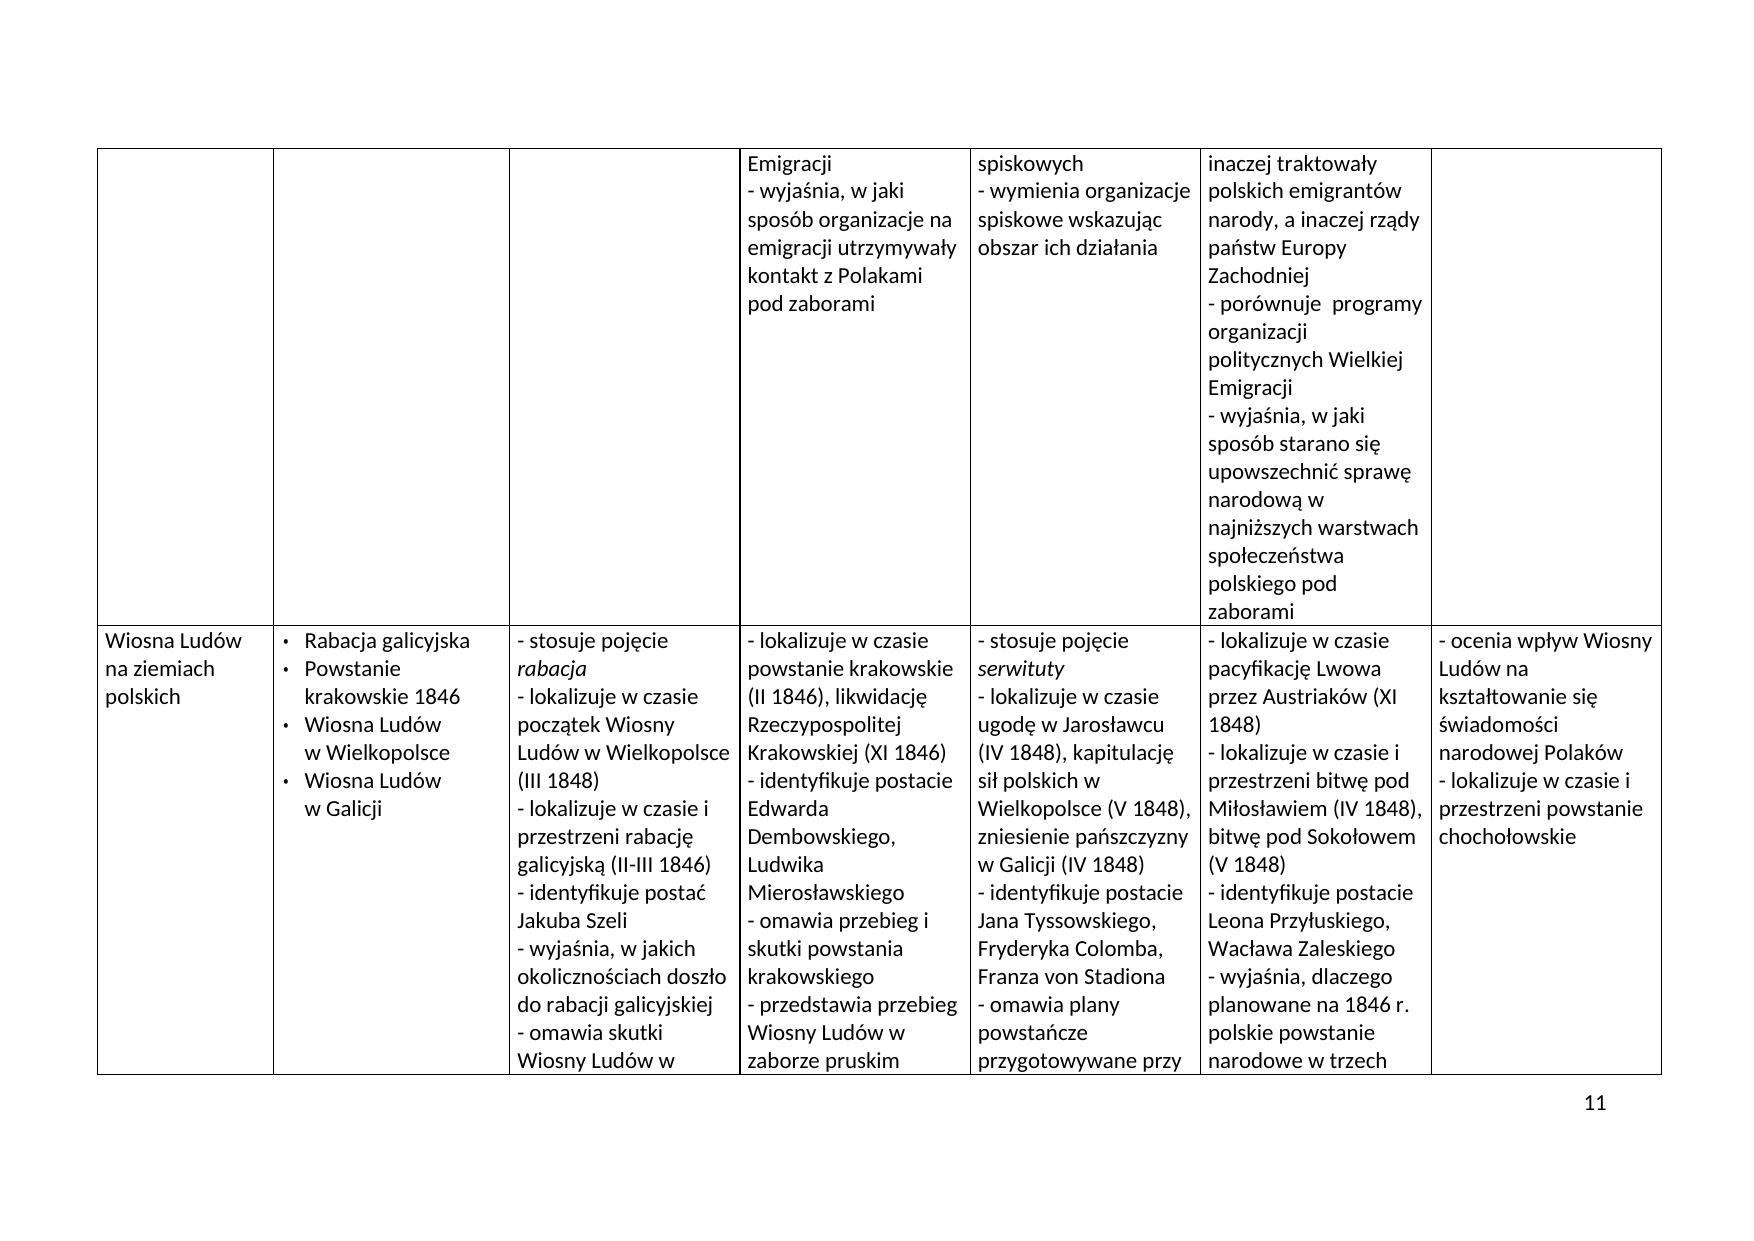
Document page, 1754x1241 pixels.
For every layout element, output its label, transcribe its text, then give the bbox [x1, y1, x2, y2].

table_cell Rabacja galicyjska Powstanie krakowskie 1846 Wiosna Ludów w Wielkopolsce Wiosna Ludów w Galicji [274, 626, 509, 1074]
table_cell spiskowych - wymienia organizacje spiskowe wskazując obszar ich działania [971, 149, 1200, 625]
table_cell inaczej traktowały polskich emigrantów narody, a inaczej rządy państw Europy Zachodniej - porównuje programy organizacji politycznych Wielkiej Emigracji - wyjaśnia, w jaki sposób starano się upowszechnić sprawę narodową w najniższych warstwach społeczeństwa polskiego pod zaborami [1201, 149, 1431, 625]
table_cell - lokalizuje w czasie pacyfikację Lwowa przez Austriaków (XI 1848) - lokalizuje w czasie i przestrzeni bitwę pod Miłosławiem (IV 1848), bitwę pod Sokołowem (V 1848) - identyfikuje postacie Leona Przyłuskiego, Wacława Zaleskiego - wyjaśnia, dlaczego planowane na 1846 r. polskie powstanie narodowe w trzech [1201, 626, 1431, 1074]
table_cell [1432, 149, 1661, 625]
table_cell - stosuje pojęcie serwituty - lokalizuje w czasie ugodę w Jarosławcu (IV 1848), kapitulację sił polskich w Wielkopolsce (V 1848), zniesienie pańszczyzny w Galicji (IV 1848) - identyfikuje postacie Jana Tyssowskiego, Fryderyka Colomba, Franza von Stadiona - omawia plany powstańcze przygotowywane przy [971, 626, 1200, 1074]
table_cell [274, 149, 509, 625]
table_cell - ocenia wpływ Wiosny Ludów na kształtowanie się świadomości narodowej Polaków - lokalizuje w czasie i przestrzeni powstanie chochołowskie [1432, 626, 1661, 1074]
table_cell Wiosna Ludów na ziemiach polskich [98, 626, 273, 1074]
table_cell [510, 149, 739, 625]
table_cell [98, 149, 273, 625]
table_cell - lokalizuje w czasie powstanie krakowskie (II 1846), likwidację Rzeczypospolitej Krakowskiej (XI 1846) - identyfikuje postacie Edwarda Dembowskiego, Ludwika Mierosławskiego - omawia przebieg i skutki powstania krakowskiego - przedstawia przebieg Wiosny Ludów w zaborze pruskim [741, 626, 970, 1074]
table_cell Emigracji - wyjaśnia, w jaki sposób organizacje na emigracji utrzymywały kontakt z Polakami pod zaborami [741, 149, 970, 625]
table_cell - stosuje pojęcie rabacja - lokalizuje w czasie początek Wiosny Ludów w Wielkopolsce (III 1848) - lokalizuje w czasie i przestrzeni rabację galicyjską (II-III 1846) - identyfikuje postać Jakuba Szeli - wyjaśnia, w jakich okolicznościach doszło do rabacji galicyjskiej - omawia skutki Wiosny Ludów w [510, 626, 739, 1074]
